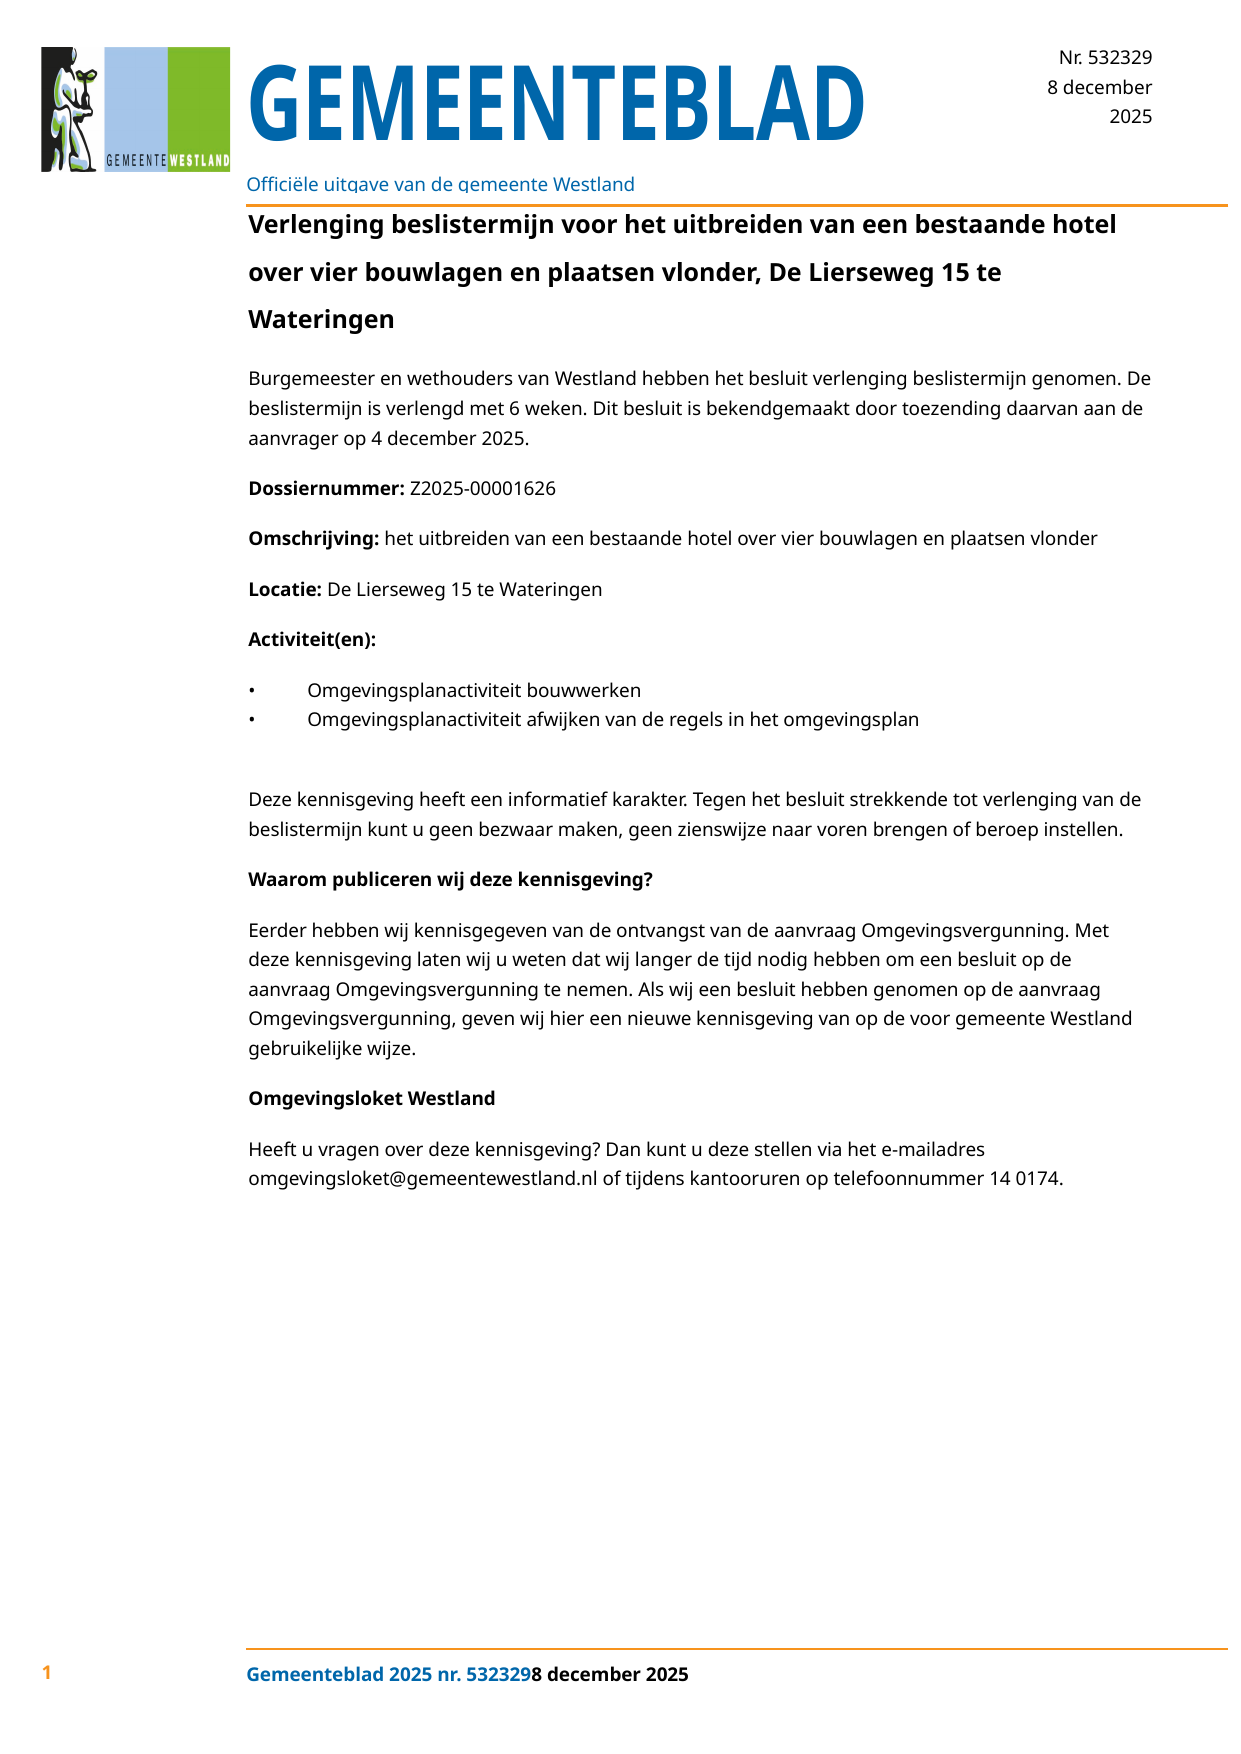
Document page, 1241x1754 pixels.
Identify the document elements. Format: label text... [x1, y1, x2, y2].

text Omgevingsloket Westland [248, 1086, 1152, 1111]
text Omschrijving: het uitbreiden van een bestaande hotel over vier bouwlagen en plaatsen vlonder [248, 526, 1152, 551]
list Omgevingsplanactiviteit bouwwerken [248, 677, 1152, 702]
text Verlenging beslistermijn voor het uitbreiden van een bestaande hotel over vier bouwlagen en plaatsen vlonder, De Lierseweg 15 te Wateringen [248, 207, 1152, 336]
text Eerder hebben wij kennisgegeven van de ontvangst van de aanvraag Omgevingsvergunning. Met deze kennisgeving laten wij u weten dat wij langer de tijd nodig hebben om een besluit op de aanvraag Omgevingsvergunning te nemen. Als wij een besluit hebben genomen op de aanvraag Omgevingsvergunning, geven wij hier een nieuwe kennisgeving van op de voor gemeente Westland gebruikelijke wijze. [248, 917, 1152, 1061]
text Activiteit(en): [248, 626, 1152, 652]
text Heeft u vragen over deze kennisgeving? Dan kunt u deze stellen via het e-mailadres omgevingsloket@gemeentewestland.nl of tijdens kantooruren op telefoonnummer 14 0174. [248, 1136, 1152, 1191]
text Waarom publiceren wij deze kennisgeving? [248, 866, 1152, 892]
text Dossiernummer: Z2025-00001626 [248, 475, 1152, 501]
picture [41, 47, 231, 172]
text Deze kennisgeving heeft een informatief karakter. Tegen het besluit strekkende tot verlenging van de beslistermijn kunt u geen bezwaar maken, geen zienswijze naar voren brengen of beroep instellen. [248, 786, 1152, 842]
text Burgemeester en wethouders van Westland hebben het besluit verlenging beslistermijn genomen. De beslistermijn is verlengd met 6 weken. Dit besluit is bekendgemaakt door toezending daarvan aan de aanvrager op 4 december 2025. [248, 366, 1152, 450]
text Locatie: De Lierseweg 15 te Wateringen [248, 576, 1152, 602]
list Omgevingsplanactiviteit afwijken van de regels in het omgevingsplan [248, 706, 1152, 732]
